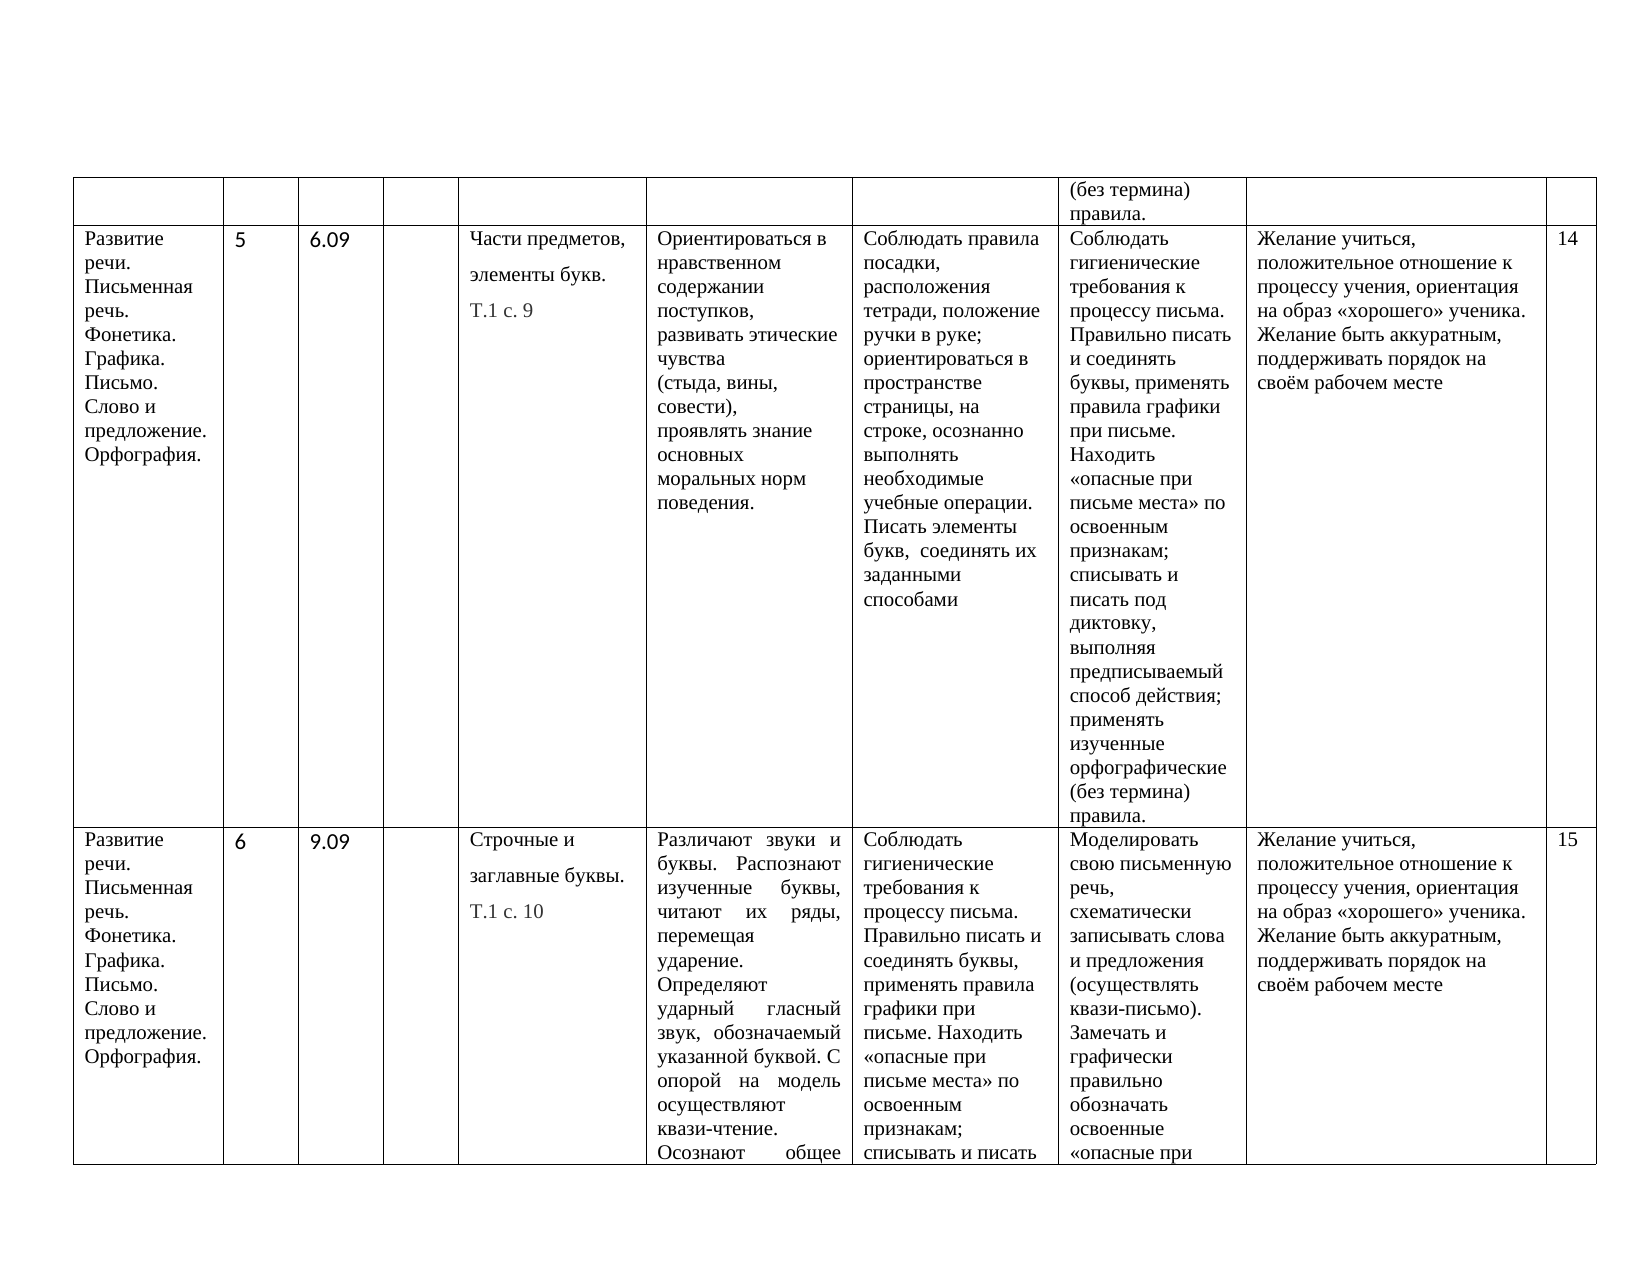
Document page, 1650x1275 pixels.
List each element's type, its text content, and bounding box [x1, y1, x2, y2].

table_cell Соблюдать гигиенические требования к процессу письма. Правильно писать и соединять буквы, применять правила графики при письме. Находить «опасные при письме места» по освоенным признакам; списывать и писать [853, 828, 1058, 1164]
table_cell Соблюдать правила посадки, расположения тетради, положение ручки в руке; ориентироваться в пространстве страницы, на строке, осознанно выполнять необходимые учебные операции. Писать элементы букв, соединять их заданными способами [853, 226, 1058, 827]
table_cell [459, 178, 646, 225]
table_cell Соблюдать гигиенические требования к процессу письма. Правильно писать и соединять буквы, применять правила графики при письме. Находить «опасные при письме места» по освоенным признакам; списывать и писать под диктовку, выполняя предписываемый способ действия; применять изученные орфографические (без термина) правила. [1059, 226, 1246, 827]
table_cell 15 [1547, 828, 1596, 1164]
table_cell [647, 178, 852, 225]
table_cell 9.09 [299, 828, 383, 1164]
table_cell Развитие речи. Письменная речь. Фонетика. Графика. Письмо. Слово и предложение. Орфография. [74, 828, 223, 1164]
table_cell [224, 178, 298, 225]
table_cell 5 [224, 226, 298, 827]
table_cell 6.09 [299, 226, 383, 827]
table_cell [1547, 178, 1596, 225]
table_cell Желание учиться, положительное отношение к процессу учения, ориентация на образ «хорошего» ученика. Желание быть аккуратным, поддерживать порядок на своём рабочем месте [1247, 828, 1546, 1164]
table_cell [74, 178, 223, 225]
table_cell (без термина) правила. [1059, 178, 1246, 225]
table_cell [853, 178, 1058, 225]
table_cell [1247, 178, 1546, 225]
table_cell Желание учиться, положительное отношение к процессу учения, ориентация на образ «хорошего» ученика. Желание быть аккуратным, поддерживать порядок на своём рабочем месте [1247, 226, 1546, 827]
table_cell Моделировать свою письменную речь, схематически записывать слова и предложения (осуществлять квази-письмо). Замечать и графически правильно обозначать освоенные «опасные при [1059, 828, 1246, 1164]
table_cell 14 [1547, 226, 1596, 827]
table_cell 6 [224, 828, 298, 1164]
table_cell Ориентироваться в нравственном содержании поступков, развивать этические чувства (стыда, вины, совести), проявлять знание основных моральных норм поведения. [647, 226, 852, 827]
table_cell [384, 828, 458, 1164]
table_cell [384, 178, 458, 225]
table_cell [299, 178, 383, 225]
table_cell Строчные и заглавные буквы. Т.1 с. 10 [459, 828, 646, 1164]
table_cell Развитие речи. Письменная речь. Фонетика. Графика. Письмо. Слово и предложение. Орфография. [74, 226, 223, 827]
table_cell [384, 226, 458, 827]
table_cell Части предметов, элементы букв. Т.1 с. 9 [459, 226, 646, 827]
table_cell Различают звуки и буквы. Распознают изученные буквы, читают их ряды, перемещая ударение. Определяют ударный гласный звук, обозначаемый указанной буквой. С опорой на модель осуществляют квази-чтение. Осознают общее [647, 828, 852, 1164]
